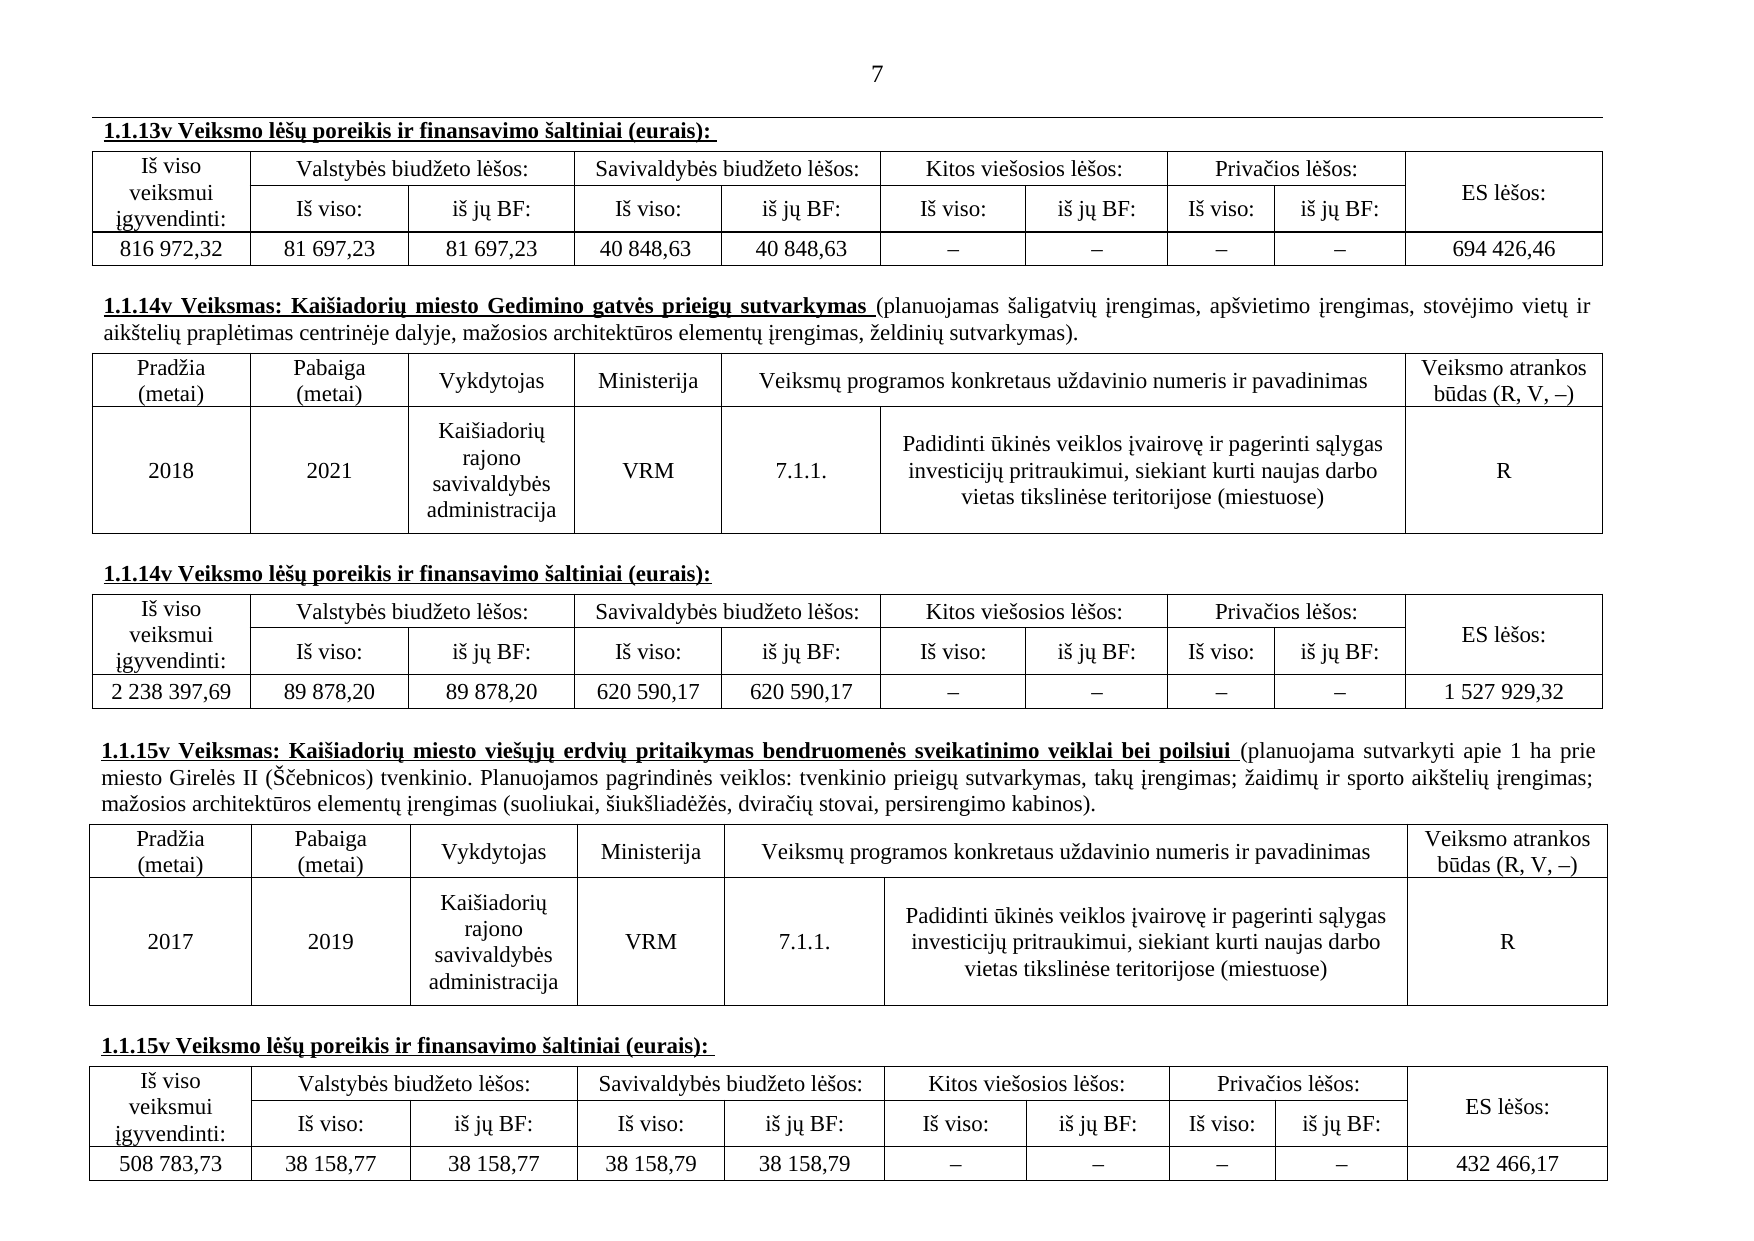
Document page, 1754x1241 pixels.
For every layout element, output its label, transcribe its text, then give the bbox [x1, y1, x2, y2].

table_cell R [1408, 878, 1607, 1005]
table_cell [1609, 231, 1637, 265]
table_cell Privačios lėšos: [1170, 1067, 1407, 1099]
table_cell iš jų BF: [1027, 1101, 1169, 1146]
table_cell 1 527 929,32 [1406, 675, 1602, 707]
table_cell – [1276, 1147, 1407, 1180]
table_cell R [1406, 407, 1602, 532]
table_cell VRM [578, 878, 724, 1005]
table_cell – [1027, 1147, 1169, 1180]
table_cell Iš viso: [1168, 186, 1274, 231]
table_cell Privačios lėšos: [1168, 595, 1405, 627]
table_cell – [1168, 233, 1274, 265]
table_cell Iš viso: [252, 1101, 410, 1146]
table_cell iš jų BF: [1275, 628, 1405, 674]
table_cell [1609, 627, 1637, 674]
table_cell – [1275, 233, 1405, 265]
table_cell iš jų BF: [409, 628, 574, 674]
table_cell – [1026, 233, 1167, 265]
table_cell [85, 594, 92, 627]
table_cell 508 783,73 [90, 1147, 251, 1180]
table_cell Vykdytojas [409, 354, 574, 406]
table_cell Savivaldybės biudžeto lėšos: [578, 1067, 884, 1099]
table_cell ES lėšos: [1406, 595, 1602, 674]
table_cell 1.1.14v Veiksmo lėšų poreikis ir finansavimo šaltiniai (eurais): [92, 534, 1602, 593]
table_cell Valstybės biudžeto lėšos: [252, 1067, 577, 1099]
table_header [85, 737, 90, 823]
table_cell Iš viso veiksmui įgyvendinti: [93, 595, 250, 674]
table_cell Iš viso: [1168, 628, 1274, 674]
table_cell Ministerija [578, 825, 724, 877]
table_cell Kitos viešosios lėšos: [881, 152, 1167, 185]
table_cell – [881, 675, 1025, 707]
table_cell Veiksmo atrankos būdas (R, V, –) [1408, 825, 1607, 877]
table_cell [1609, 594, 1637, 627]
table_cell Iš viso: [885, 1101, 1026, 1146]
table_cell 81 697,23 [409, 233, 574, 265]
table_cell VRM [575, 407, 721, 532]
table_cell iš jų BF: [409, 186, 574, 231]
table_cell [1603, 674, 1609, 707]
table_cell Kitos viešosios lėšos: [881, 595, 1167, 627]
table_cell Iš viso: [881, 628, 1025, 674]
table_cell iš jų BF: [722, 186, 880, 231]
table_cell 2018 [93, 407, 250, 532]
table_cell Padidinti ūkinės veiklos įvairovę ir pagerinti sąlygas investicijų pritraukimui, siekiant kurti naujas darbo vietas tikslinėse teritorijose (miestuose) [885, 878, 1407, 1005]
table_cell [1603, 117, 1609, 151]
table_cell Savivaldybės biudžeto lėšos: [575, 595, 880, 627]
table_cell [85, 1100, 89, 1146]
table_cell [1609, 185, 1637, 231]
table_cell 38 158,79 [725, 1147, 884, 1180]
table_cell Kaišiadorių rajono savivaldybės administracija [409, 407, 574, 532]
table_cell [1609, 151, 1637, 185]
table_cell 432 466,17 [1408, 1147, 1607, 1180]
table_cell [1609, 117, 1637, 151]
table_cell Iš viso veiksmui įgyvendinti: [90, 1067, 251, 1146]
table_cell [1603, 353, 1609, 406]
table_cell – [1170, 1147, 1275, 1180]
table_cell 89 878,20 [409, 675, 574, 707]
table_cell Iš viso veiksmui įgyvendinti: [93, 152, 250, 231]
table_cell [85, 877, 89, 1005]
table_cell [85, 1005, 90, 1066]
table_cell Vykdytojas [411, 825, 577, 877]
table_cell [85, 117, 92, 151]
table_cell [85, 824, 89, 877]
table_cell 2017 [90, 878, 251, 1005]
table_cell 38 158,79 [578, 1147, 724, 1180]
table_cell Veiksmų programos konkretaus uždavinio numeris ir pavadinimas [725, 825, 1407, 877]
table_cell iš jų BF: [1276, 1101, 1407, 1146]
table_cell Iš viso: [881, 186, 1025, 231]
table_cell 2021 [251, 407, 408, 532]
table_cell [1609, 353, 1637, 406]
table_cell Pradžia (metai) [93, 354, 250, 406]
table_cell 38 158,77 [411, 1147, 577, 1180]
table_cell Privačios lėšos: [1168, 152, 1405, 185]
table_cell [85, 1066, 89, 1099]
table_cell [85, 533, 92, 593]
table_cell [85, 151, 92, 185]
table_cell ES lėšos: [1406, 152, 1602, 231]
table_cell 40 848,63 [722, 233, 880, 265]
table_cell Savivaldybės biudžeto lėšos: [575, 152, 880, 185]
table_cell – [1275, 675, 1405, 707]
table_cell Pabaiga (metai) [251, 354, 408, 406]
table_cell [1603, 594, 1609, 627]
table_cell 1.1.15v Veiksmo lėšų poreikis ir finansavimo šaltiniai (eurais): [90, 1006, 1607, 1066]
table_cell 1.1.13v Veiksmo lėšų poreikis ir finansavimo šaltiniai (eurais): [92, 118, 1602, 151]
table_cell Padidinti ūkinės veiklos įvairovę ir pagerinti sąlygas investicijų pritraukimui, siekiant kurti naujas darbo vietas tikslinėse teritorijose (miestuose) [881, 407, 1405, 532]
table_cell 89 878,20 [251, 675, 408, 707]
table_cell Kaišiadorių rajono savivaldybės administracija [411, 878, 577, 1005]
table_cell [85, 265, 92, 352]
table_cell – [881, 233, 1025, 265]
table_cell Iš viso: [251, 628, 408, 674]
table_cell [85, 231, 92, 265]
table_cell 694 426,46 [1406, 233, 1602, 265]
table_cell [1603, 231, 1609, 265]
table_cell 2019 [252, 878, 410, 1005]
table_cell Veiksmo atrankos būdas (R, V, –) [1406, 354, 1602, 406]
table_cell – [1168, 675, 1274, 707]
table_cell Iš viso: [578, 1101, 724, 1146]
table_cell [85, 353, 92, 406]
table_cell Iš viso: [251, 186, 408, 231]
table_cell [1609, 406, 1637, 532]
table_cell Valstybės biudžeto lėšos: [251, 152, 574, 185]
table_cell 1.1.14v Veiksmas: Kaišiadorių miesto Gedimino gatvės prieigų sutvarkymas (planuojamas šaligatvių įrengimas, apšvietimo įrengimas, stovėjimo vietų ir aikštelių praplėtimas centrinėje dalyje, mažosios architektūros elementų įrengimas, želdinių sutvarkymas). [92, 266, 1602, 352]
table_cell Ministerija [575, 354, 721, 406]
table_cell [1603, 533, 1609, 593]
table_cell iš jų BF: [411, 1101, 577, 1146]
table_cell ES lėšos: [1408, 1067, 1607, 1146]
table_cell [1603, 406, 1609, 532]
table_cell Veiksmų programos konkretaus uždavinio numeris ir pavadinimas [722, 354, 1405, 406]
table_cell [85, 185, 92, 231]
table_cell [1603, 151, 1609, 185]
table_cell 7.1.1. [725, 878, 884, 1005]
table_cell – [1026, 675, 1167, 707]
table_cell Iš viso: [575, 186, 721, 231]
table_cell [1609, 674, 1637, 707]
table_cell 620 590,17 [722, 675, 880, 707]
table_cell [1609, 533, 1637, 593]
table_cell Pradžia (metai) [90, 825, 251, 877]
table_cell [85, 627, 92, 674]
table_cell [1603, 627, 1609, 674]
table_cell iš jų BF: [1275, 186, 1405, 231]
table_cell [85, 674, 92, 707]
table_cell Iš viso: [575, 628, 721, 674]
table_cell iš jų BF: [722, 628, 880, 674]
table_cell 81 697,23 [251, 233, 408, 265]
table_cell [85, 406, 92, 532]
table_cell 7.1.1. [722, 407, 880, 532]
table_cell – [885, 1147, 1026, 1180]
table_cell iš jų BF: [1026, 186, 1167, 231]
table_cell [1603, 265, 1609, 352]
table_cell 40 848,63 [575, 233, 721, 265]
table_header 1.1.15v Veiksmas: Kaišiadorių miesto viešųjų erdvių pritaikymas bendruomenės sveikatinimo veiklai bei poilsiui (planuojama sutvarkyti apie 1 ha prie miesto Girelės II (Ščebnicos) tvenkinio. Planuojamos pagrindinės veiklos: tvenkinio prieigų sutvarkymas, takų įrengimas; žaidimų ir sporto aikštelių įrengimas; mažosios architektūros elementų įrengimas (suoliukai, šiukšliadėžės, dviračių stovai, persirengimo kabinos). [90, 737, 1607, 823]
table_cell 38 158,77 [252, 1147, 410, 1180]
table_cell 620 590,17 [575, 675, 721, 707]
table_cell 816 972,32 [93, 233, 250, 265]
table_cell iš jų BF: [725, 1101, 884, 1146]
table_cell [1603, 185, 1609, 231]
table_cell [1609, 265, 1637, 352]
table_cell Iš viso: [1170, 1101, 1275, 1146]
table_cell [85, 1146, 89, 1180]
table_cell Valstybės biudžeto lėšos: [251, 595, 574, 627]
table_cell 2 238 397,69 [93, 675, 250, 707]
table_cell iš jų BF: [1026, 628, 1167, 674]
table_cell Pabaiga (metai) [252, 825, 410, 877]
table_cell Kitos viešosios lėšos: [885, 1067, 1169, 1099]
